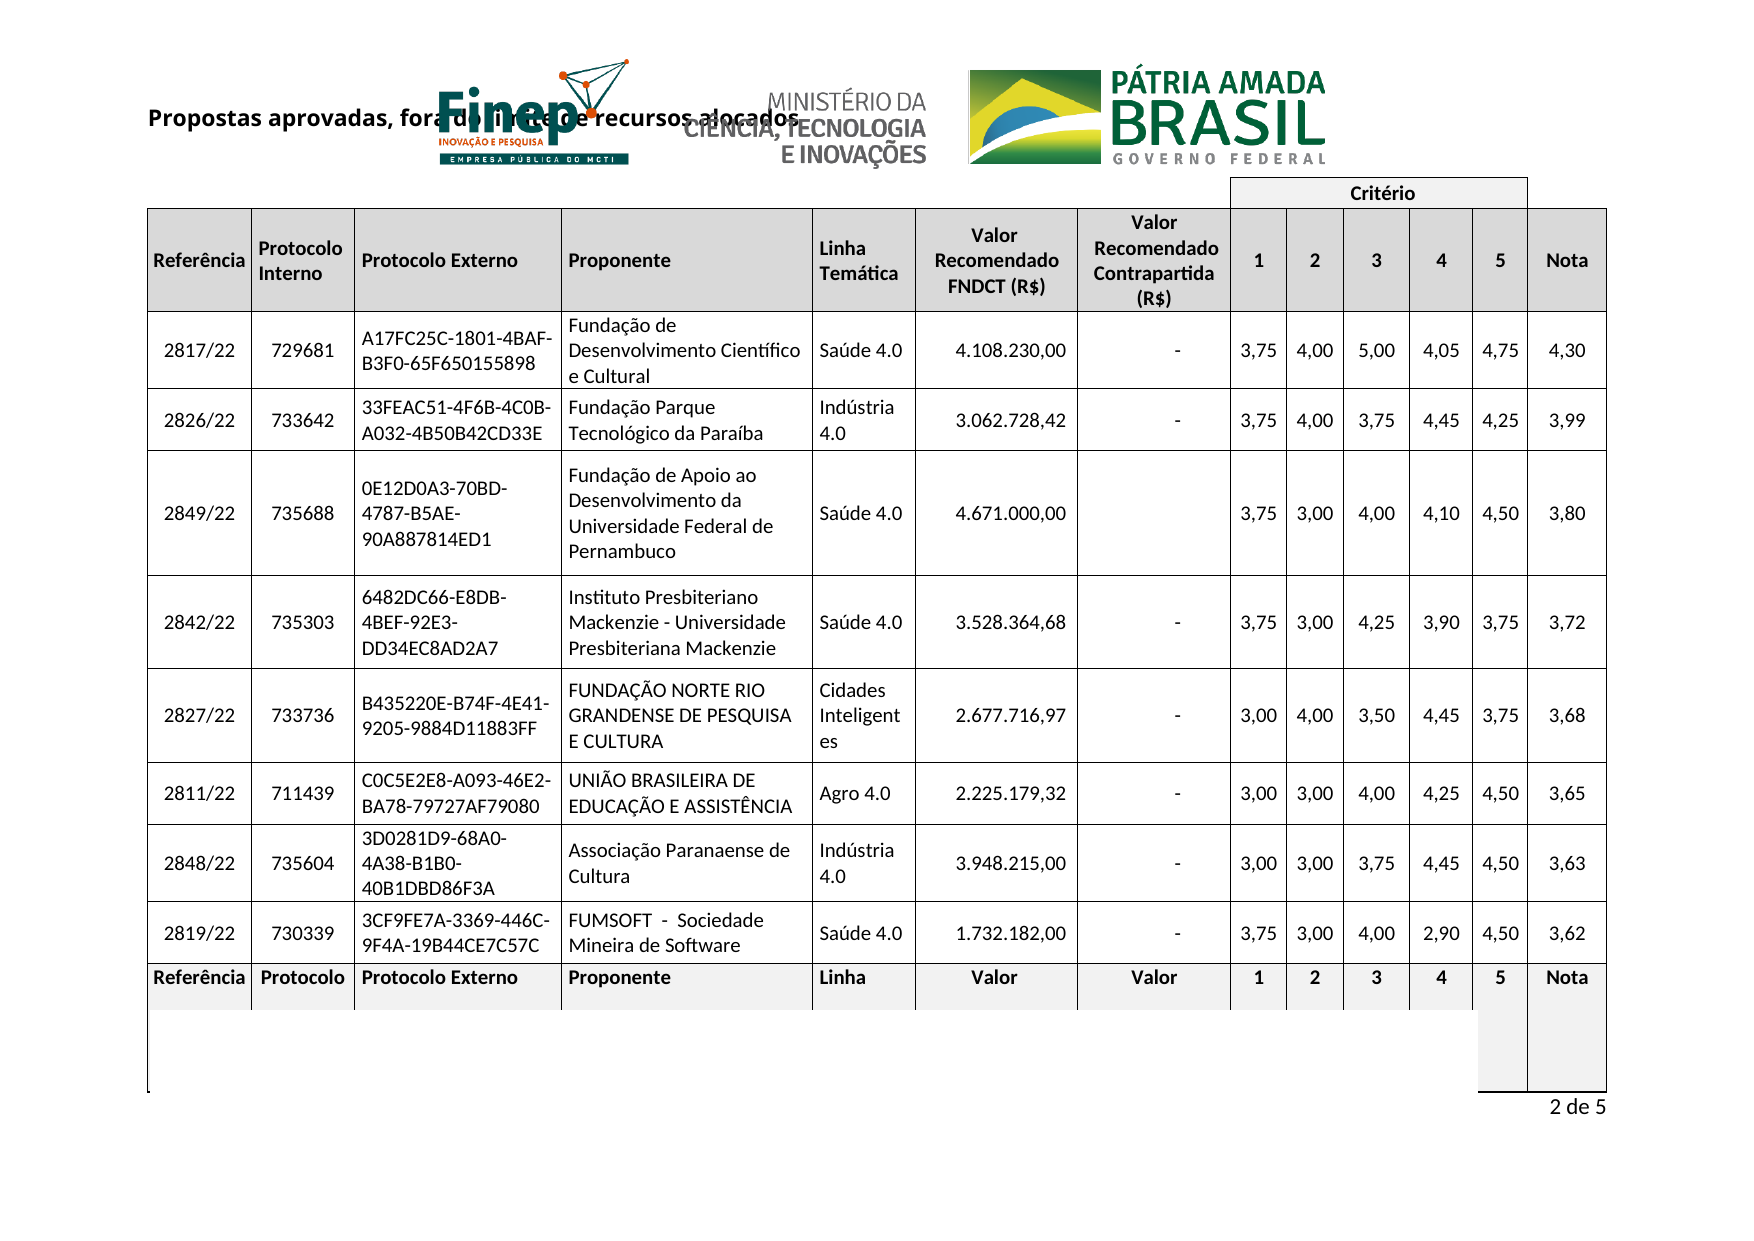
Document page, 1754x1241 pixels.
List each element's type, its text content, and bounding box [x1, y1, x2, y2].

table_cell 3 [1344, 964, 1409, 1010]
table_cell B435220E-B74F-4E41-9205-9884D11883FF [355, 669, 561, 762]
table_cell 3,00 [1287, 902, 1343, 963]
table_cell Valor Recomendado Contrapartida (R$) [1078, 209, 1230, 311]
table_cell 3,75 [1231, 389, 1286, 450]
table_cell 3,00 [1231, 825, 1286, 901]
table_cell 33FEAC51-4F6B-4C0B-A032-4B50B42CD33E [355, 389, 561, 450]
table_header [251, 177, 354, 208]
table_cell 3,75 [1231, 451, 1286, 575]
table_cell 2.225.179,32 [916, 763, 1077, 824]
table_cell Instituto Presbiteriano Mackenzie - Universidade Presbiteriana Mackenzie [562, 576, 812, 668]
table_cell 4,00 [1344, 763, 1409, 824]
table_cell Nota [1528, 209, 1606, 311]
table_cell 3D0281D9-68A0-4A38-B1B0-40B1DBD86F3A [355, 825, 561, 901]
table_cell 3,99 [1528, 389, 1606, 450]
table_cell 4,05 [1410, 312, 1472, 388]
table_cell 3.062.728,42 [916, 389, 1077, 450]
table_cell 4.108.230,00 [916, 312, 1077, 388]
table_cell Referência [148, 964, 251, 1091]
table_cell Agro 4.0 [813, 763, 915, 824]
table_cell 4,00 [1344, 902, 1409, 963]
table_header [561, 177, 812, 208]
table_cell 3,68 [1528, 669, 1606, 762]
table_cell 3,90 [1410, 576, 1472, 668]
table_cell 735303 [252, 576, 354, 668]
table_cell Fundação de Desenvolvimento Científico e Cultural [562, 312, 812, 388]
table_cell FUMSOFT - Sociedade Mineira de Software [562, 902, 812, 963]
table_cell 2 [1287, 964, 1343, 1010]
table_cell Saúde 4.0 [813, 576, 915, 668]
table_cell 3,75 [1231, 312, 1286, 388]
table_cell 4 [1410, 964, 1472, 1010]
table_cell 2827/22 [148, 669, 251, 762]
table_cell Saúde 4.0 [813, 451, 915, 575]
table_cell - [1078, 763, 1230, 824]
table_cell - [1078, 312, 1230, 388]
table_header [1078, 177, 1230, 208]
table_cell - [1078, 389, 1230, 450]
table_cell 3,00 [1287, 576, 1343, 668]
table_cell 1 [1231, 209, 1286, 311]
table_cell 3,75 [1344, 389, 1409, 450]
table_cell 3,75 [1473, 669, 1527, 762]
table_cell 4,00 [1344, 451, 1409, 575]
table_header [354, 177, 561, 208]
table_cell 711439 [252, 763, 354, 824]
table_cell [1078, 451, 1230, 575]
table_cell Valor [916, 964, 1077, 1010]
table_header [812, 177, 916, 208]
table_cell 2848/22 [148, 825, 251, 901]
table_cell Protocolo Externo [355, 964, 561, 1010]
table_cell Cidades Inteligentes [813, 669, 915, 762]
table_cell 3,80 [1528, 451, 1606, 575]
table_cell 4,75 [1473, 312, 1527, 388]
table_cell 3,00 [1287, 825, 1343, 901]
table_cell 5 [1473, 209, 1527, 311]
table_cell Nota [1528, 964, 1606, 1091]
table_cell 4,45 [1410, 825, 1472, 901]
table_cell Indústria 4.0 [813, 389, 915, 450]
table_cell 2817/22 [148, 312, 251, 388]
table_cell 4.671.000,00 [916, 451, 1077, 575]
table_cell FUNDAÇÃO NORTE RIO GRANDENSE DE PESQUISA E CULTURA [562, 669, 812, 762]
table_cell Indústria 4.0 [813, 825, 915, 901]
table_cell 5 [1473, 964, 1527, 1091]
table_cell 2819/22 [148, 902, 251, 963]
table_header Critério [1343, 178, 1473, 208]
table_cell 3.948.215,00 [916, 825, 1077, 901]
table_cell - [1078, 825, 1230, 901]
table_cell 3,75 [1231, 576, 1286, 668]
table_cell Fundação Parque Tecnológico da Paraíba [562, 389, 812, 450]
table_cell 0E12D0A3-70BD-4787-B5AE-90A887814ED1 [355, 451, 561, 575]
table_cell 3CF9FE7A-3369-446C-9F4A-19B44CE7C57C [355, 902, 561, 963]
table_cell 4,00 [1287, 389, 1343, 450]
table_cell 4,30 [1528, 312, 1606, 388]
table_cell - [1078, 669, 1230, 762]
table_cell 4 [1410, 209, 1472, 311]
table_cell Linha Temática [813, 209, 915, 311]
table_cell UNIÃO BRASILEIRA DE EDUCAÇÃO E ASSISTÊNCIA [562, 763, 812, 824]
table_cell 1 [1231, 964, 1286, 1010]
table_cell Fundação de Apoio ao Desenvolvimento da Universidade Federal de Pernambuco [562, 451, 812, 575]
table_header [1528, 177, 1606, 208]
table_cell 3,50 [1344, 669, 1409, 762]
table_cell 2,90 [1410, 902, 1472, 963]
table_cell 4,50 [1473, 451, 1527, 575]
table_cell 4,50 [1473, 902, 1527, 963]
table_cell Saúde 4.0 [813, 902, 915, 963]
table_cell 735604 [252, 825, 354, 901]
table_cell 2826/22 [148, 389, 251, 450]
table_cell Saúde 4.0 [813, 312, 915, 388]
table_cell 4,50 [1473, 763, 1527, 824]
table_cell 4,45 [1410, 389, 1472, 450]
table_header [148, 177, 251, 208]
table_cell A17FC25C-1801-4BAF-B3F0-65F650155898 [355, 312, 561, 388]
table_cell 733736 [252, 669, 354, 762]
table_cell 2811/22 [148, 763, 251, 824]
table_cell 1.732.182,00 [916, 902, 1077, 963]
table_cell - [1078, 902, 1230, 963]
table_cell 5,00 [1344, 312, 1409, 388]
table_cell Linha [813, 964, 915, 1010]
table_cell 3 [1344, 209, 1409, 311]
table_cell 3,75 [1231, 902, 1286, 963]
table_cell 3,00 [1287, 763, 1343, 824]
table_cell 2842/22 [148, 576, 251, 668]
table_cell Valor [1078, 964, 1230, 1010]
table_cell Referência [148, 209, 251, 311]
table_header [1287, 178, 1343, 208]
table_cell 4,00 [1287, 669, 1343, 762]
table_cell 4,50 [1473, 825, 1527, 901]
table_cell 733642 [252, 389, 354, 450]
table_header [1231, 178, 1287, 208]
table_cell Protocolo [252, 964, 354, 1010]
table_cell 2 [1287, 209, 1343, 311]
table_cell Protocolo Interno [252, 209, 354, 311]
table_cell 3,75 [1344, 825, 1409, 901]
table_cell 4,45 [1410, 669, 1472, 762]
table_cell 2.677.716,97 [916, 669, 1077, 762]
table_cell 3,00 [1287, 451, 1343, 575]
table_cell Protocolo Externo [355, 209, 561, 311]
table_cell 2849/22 [148, 451, 251, 575]
table_cell 735688 [252, 451, 354, 575]
table_cell 3,62 [1528, 902, 1606, 963]
table_cell 3,75 [1473, 576, 1527, 668]
table_cell 4,10 [1410, 451, 1472, 575]
table_header [916, 177, 1078, 208]
table_cell 3.528.364,68 [916, 576, 1077, 668]
table_cell 3,72 [1528, 576, 1606, 668]
table_cell 4,00 [1287, 312, 1343, 388]
table_cell 6482DC66-E8DB-4BEF-92E3-DD34EC8AD2A7 [355, 576, 561, 668]
table_cell 729681 [252, 312, 354, 388]
table_cell 4,25 [1344, 576, 1409, 668]
table_cell 3,65 [1528, 763, 1606, 824]
table_cell Proponente [562, 964, 812, 1010]
table_header [1473, 178, 1527, 208]
table_cell Valor Recomendado FNDCT (R$) [916, 209, 1077, 311]
table_cell 3,00 [1231, 763, 1286, 824]
table_cell 3,63 [1528, 825, 1606, 901]
table_cell - [1078, 576, 1230, 668]
table_cell 3,00 [1231, 669, 1286, 762]
table_cell Proponente [562, 209, 812, 311]
table_cell 4,25 [1410, 763, 1472, 824]
table_cell C0C5E2E8-A093-46E2-BA78-79727AF79080 [355, 763, 561, 824]
table_cell 4,25 [1473, 389, 1527, 450]
table_cell Associação Paranaense de Cultura [562, 825, 812, 901]
table_cell 730339 [252, 902, 354, 963]
